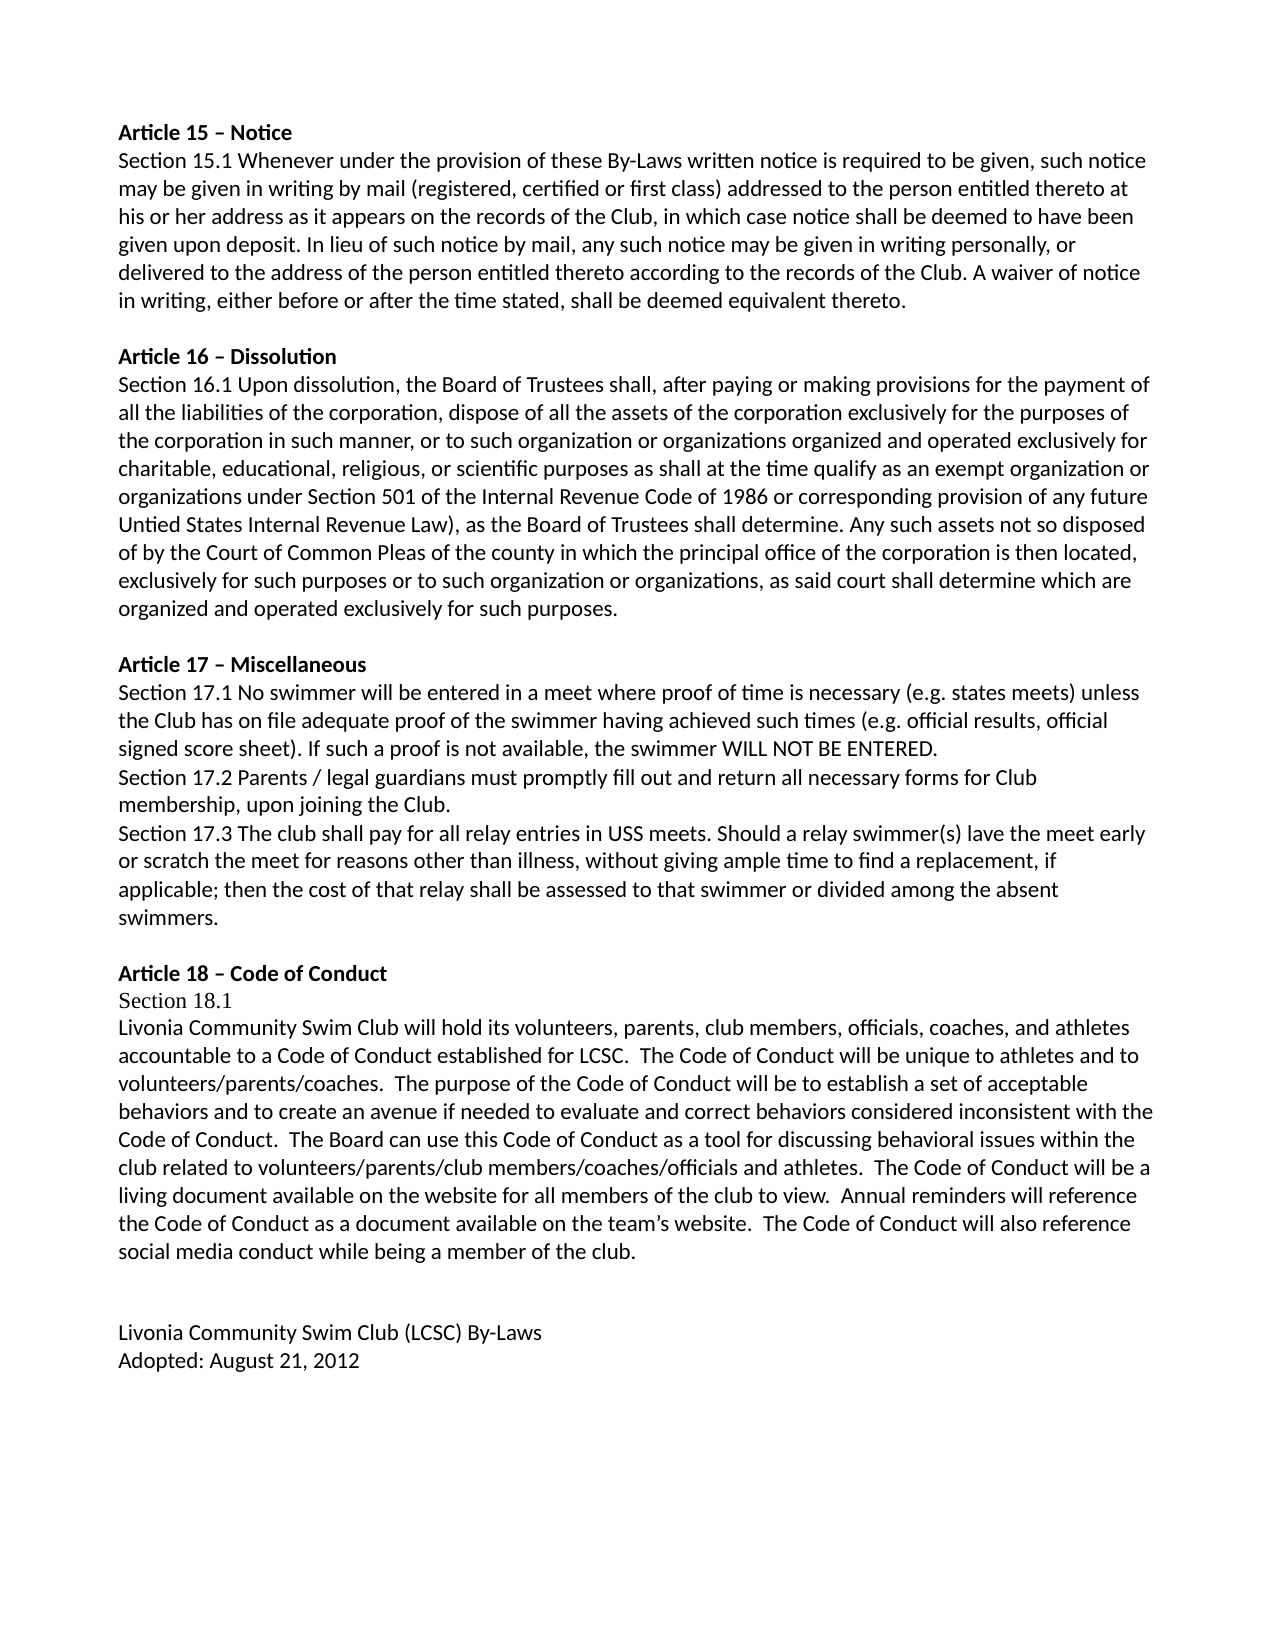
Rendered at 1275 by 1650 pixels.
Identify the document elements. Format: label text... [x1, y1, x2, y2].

text Article 17 – Miscellaneous [118, 651, 1157, 678]
text Section 18.1 [118, 987, 1157, 1013]
text Section 17.2 Parents / legal guardians must promptly fill out and return all necessary forms for Club membership, upon joining the Club. [118, 763, 1157, 819]
text Section 17.1 No swimmer will be entered in a meet where proof of time is necessary (e.g. states meets) unless the Club has on file adequate proof of the swimmer having achieved such times (e.g. official results, official signed score sheet). If such a proof is not available, the swimmer WILL NOT BE ENTERED. [118, 678, 1157, 763]
text Section 16.1 Upon dissolution, the Board of Trustees shall, after paying or making provisions for the payment of all the liabilities of the corporation, dispose of all the assets of the corporation exclusively for the purposes of the corporation in such manner, or to such organization or organizations organized and operated exclusively for charitable, educational, religious, or scientific purposes as shall at the time qualify as an exempt organization or organizations under Section 501 of the Internal Revenue Code of 1986 or corresponding provision of any future Untied States Internal Revenue Law), as the Board of Trustees shall determine. Any such assets not so disposed of by the Court of Common Pleas of the county in which the principal office of the corporation is then located, exclusively for such purposes or to such organization or organizations, as said court shall determine which are organized and operated exclusively for such purposes. [118, 370, 1157, 622]
text Article 16 – Dissolution [118, 342, 1157, 370]
text Article 18 – Code of Conduct [118, 959, 1157, 987]
text Section 15.1 Whenever under the provision of these By-Laws written notice is required to be given, such notice may be given in writing by mail (registered, certified or first class) addressed to the person entitled thereto at his or her address as it appears on the records of the Club, in which case notice shall be deemed to have been given upon deposit. In lieu of such notice by mail, any such notice may be given in writing personally, or delivered to the address of the person entitled thereto according to the records of the Club. A waiver of notice in writing, either before or after the time stated, shall be deemed equivalent thereto. [118, 146, 1157, 314]
text Livonia Community Swim Club (LCSC) By-Laws [118, 1318, 1157, 1346]
text Adopted: August 21, 2012 [118, 1346, 1157, 1374]
text Livonia Community Swim Club will hold its volunteers, parents, club members, officials, coaches, and athletes accountable to a Code of Conduct established for LCSC. The Code of Conduct will be unique to athletes and to volunteers/parents/coaches. The purpose of the Code of Conduct will be to establish a set of acceptable behaviors and to create an avenue if needed to evaluate and correct behaviors considered inconsistent with the Code of Conduct. The Board can use this Code of Conduct as a tool for discussing behavioral issues within the club related to volunteers/parents/club members/coaches/officials and athletes. The Code of Conduct will be a living document available on the website for all members of the club to view. Annual reminders will reference the Code of Conduct as a document available on the team’s website. The Code of Conduct will also reference social media conduct while being a member of the club. [118, 1013, 1157, 1265]
text Article 15 – Notice [118, 118, 1157, 146]
text Section 17.3 The club shall pay for all relay entries in USS meets. Should a relay swimmer(s) lave the meet early or scratch the meet for reasons other than illness, without giving ample time to find a replacement, if applicable; then the cost of that relay shall be assessed to that swimmer or divided among the absent swimmers. [118, 819, 1157, 931]
